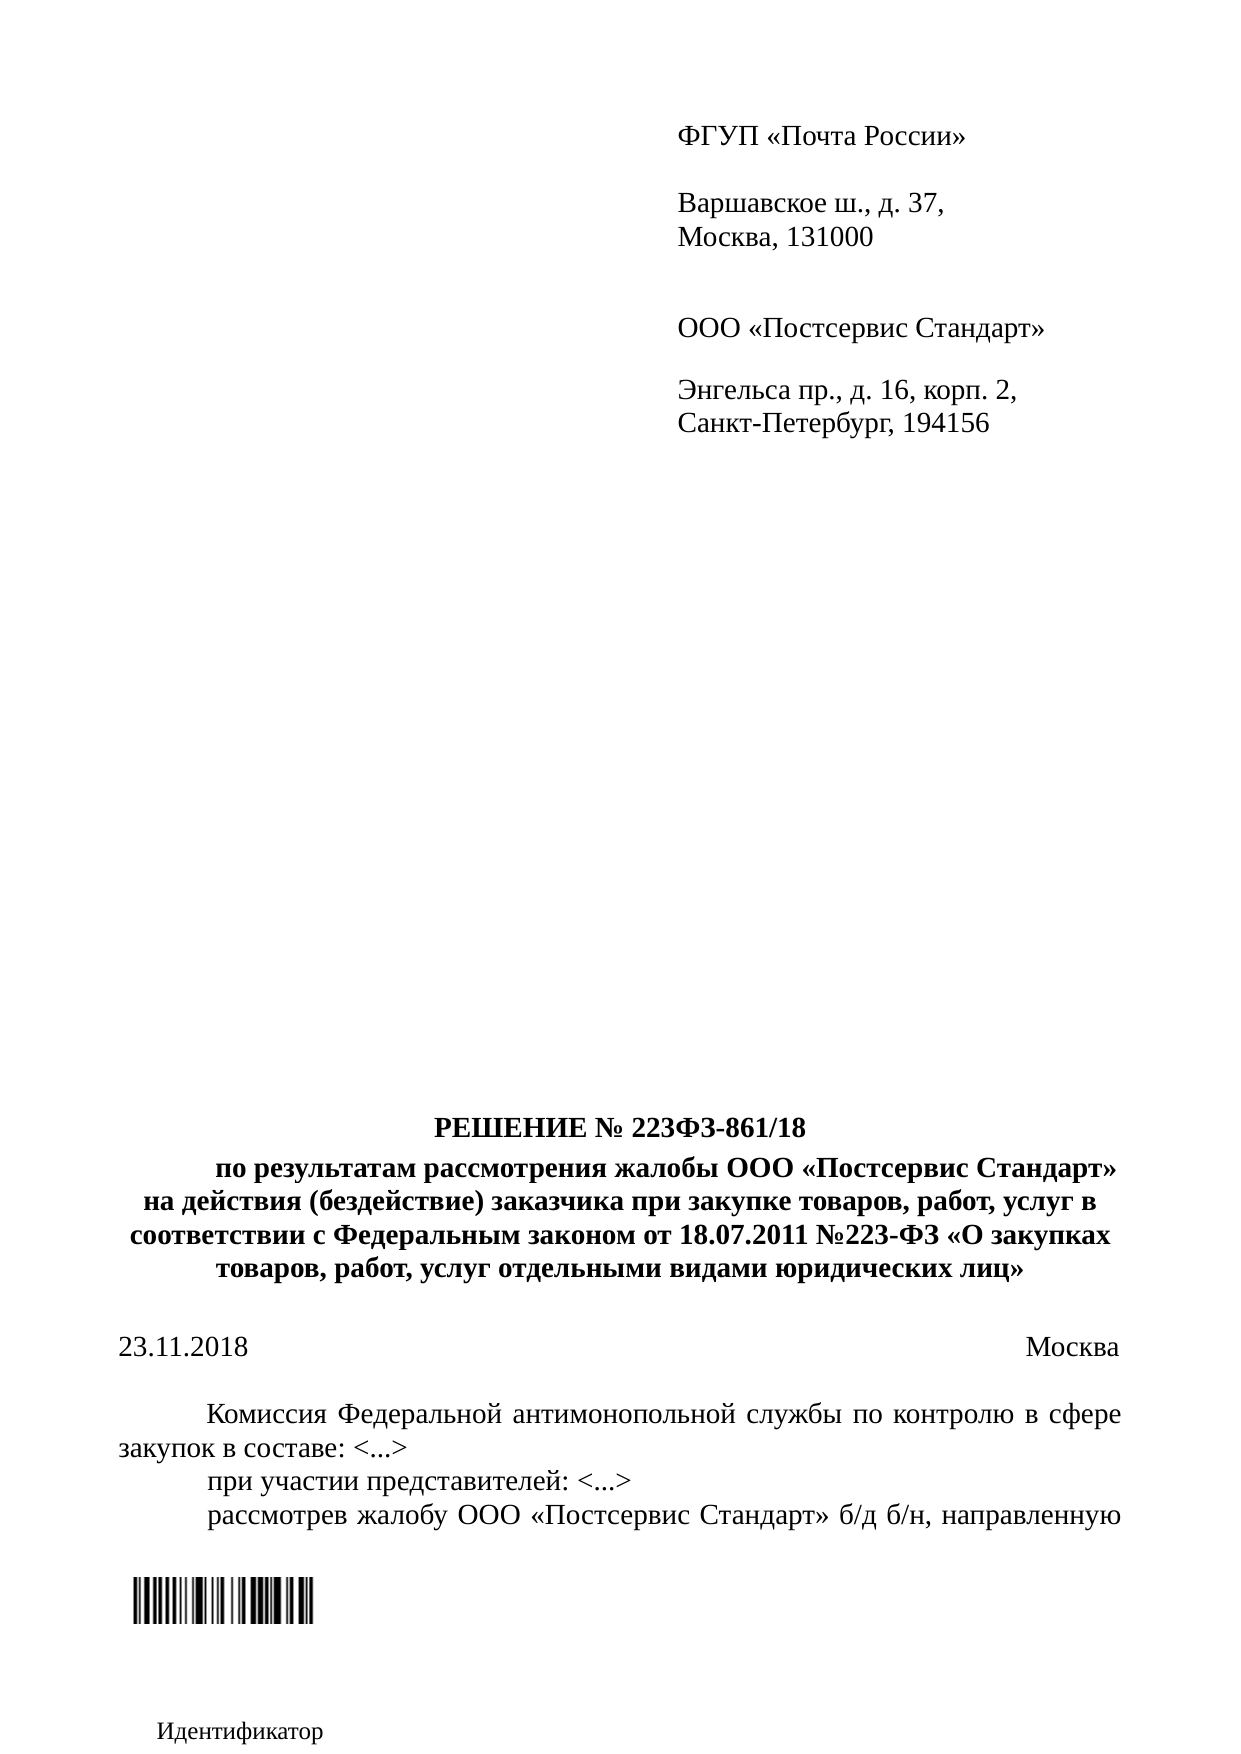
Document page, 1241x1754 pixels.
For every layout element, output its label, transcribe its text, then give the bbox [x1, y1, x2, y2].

text Санкт-Петербург, 194156 [677, 406, 1122, 439]
text при участии представителей: <...> [118, 1463, 1122, 1497]
text ООО «Постсервис Стандарт» [677, 310, 1122, 343]
text ФГУП «Почта России» [677, 118, 1122, 152]
text Комиссия Федеральной антимонопольной службы по контролю в сфере закупок в составе: <...> [118, 1396, 1122, 1463]
text рассмотрев жалобу ООО «Постсервис Стандарт» б/д б/н, направленную [118, 1497, 1122, 1531]
text Варшавское ш., д. 37, [677, 185, 1122, 219]
text РЕШЕНИЕ № 223ФЗ-861/18 [118, 1110, 1122, 1144]
text Энгельса пр., д. 16, корп. 2, [677, 372, 1122, 406]
text 23.11.2018 Москва [118, 1329, 1122, 1363]
text по результатам рассмотрения жалобы ООО «Постсервис Стандарт» на действия (бездействие) заказчика при закупке товаров, работ, услуг в соответствии с Федеральным законом от 18.07.2011 №223-ФЗ «О закупках товаров, работ, услуг отдельными видами юридических лиц» [118, 1150, 1122, 1284]
picture [118, 1577, 331, 1624]
text Москва, 131000 [677, 219, 1122, 252]
